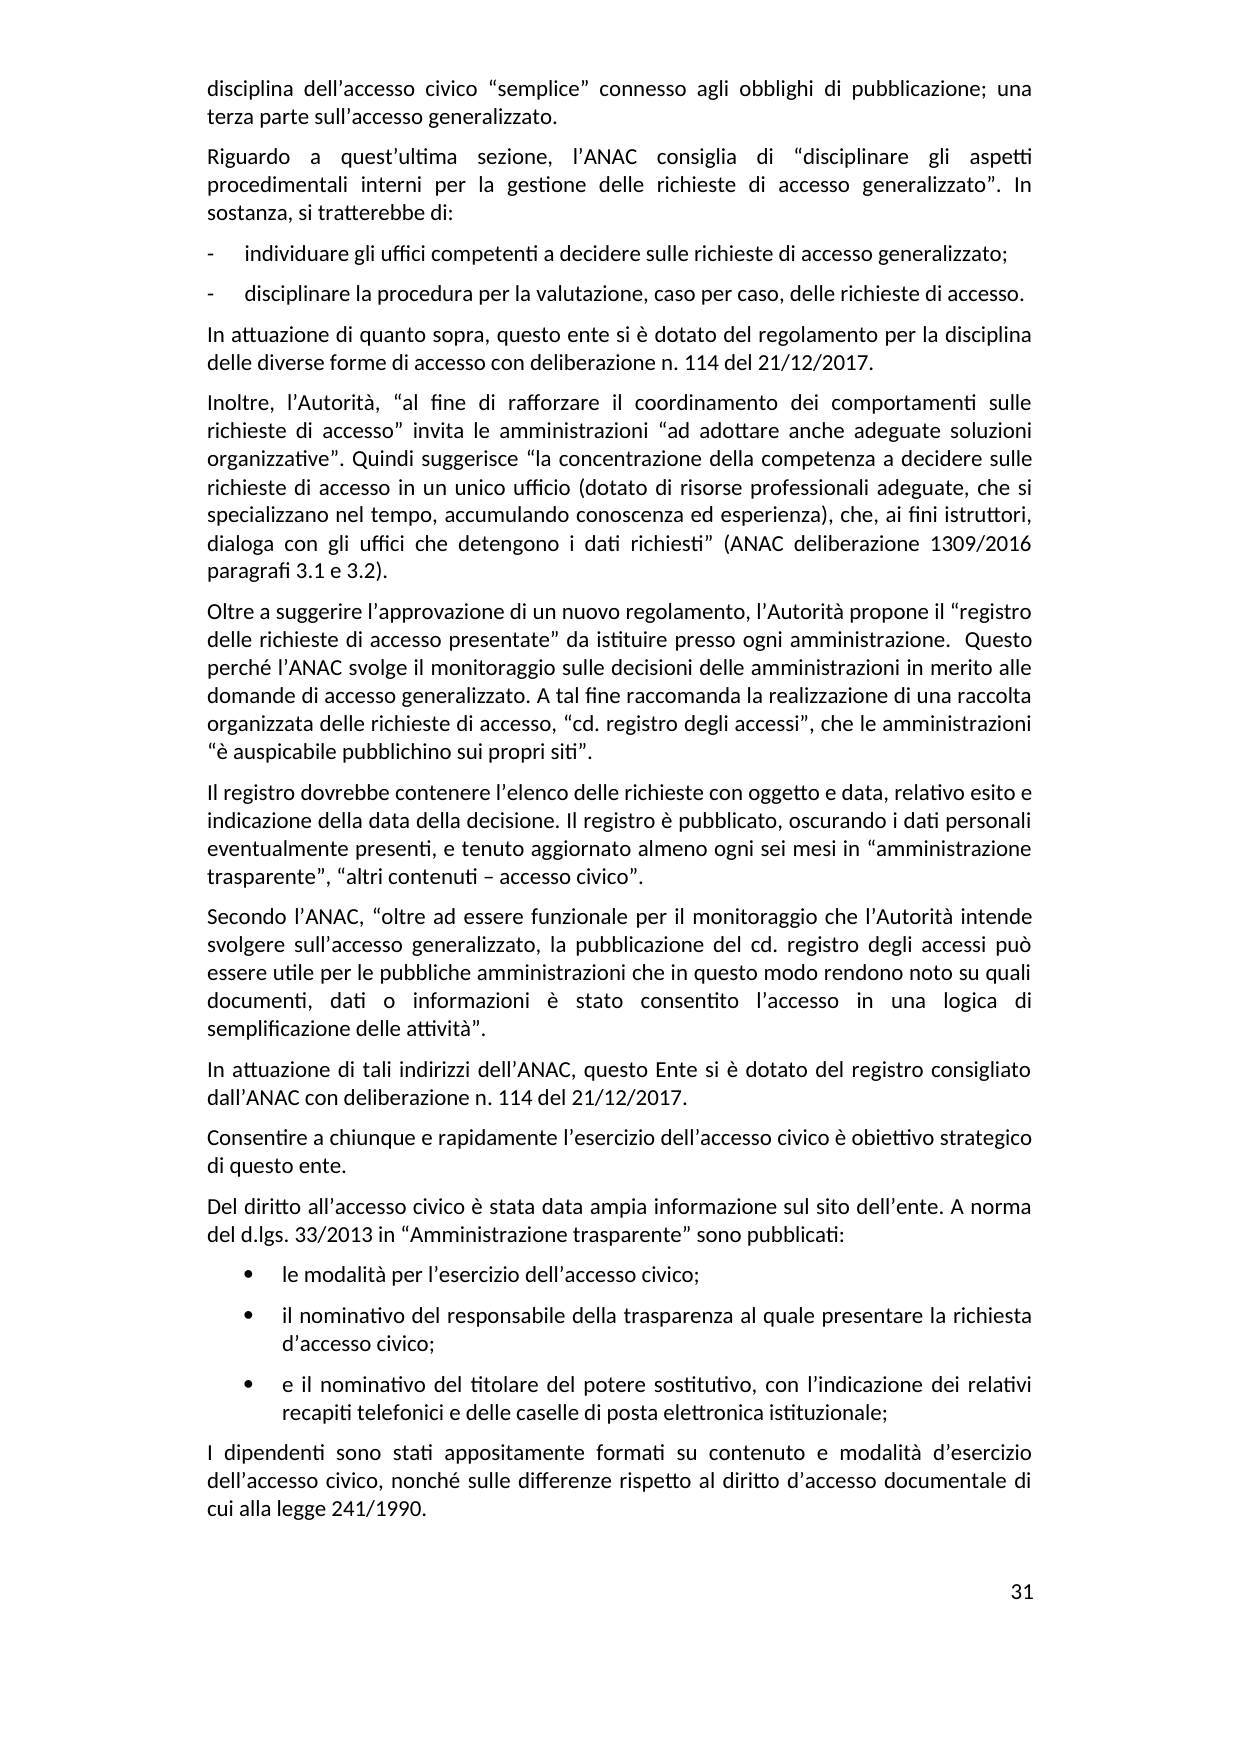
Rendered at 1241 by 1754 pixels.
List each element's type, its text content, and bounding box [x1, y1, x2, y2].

text I dipendenti sono stati appositamente formati su contenuto e modalità d’esercizio dell’accesso civico, nonché sulle differenze rispetto al diritto d’accesso documentale di cui alla legge 241/1990. [207, 1438, 1033, 1522]
text disciplina dell’accesso civico “semplice” connesso agli obblighi di pubblicazione; una terza parte sull’accesso generalizzato. [207, 74, 1033, 130]
list il nominativo del responsabile della trasparenza al quale presentare la richiesta d’accesso civico; [244, 1301, 1033, 1357]
text Oltre a suggerire l’approvazione di un nuovo regolamento, l’Autorità propone il “registro delle richieste di accesso presentate” da istituire presso ogni amministrazione. Questo perché l’ANAC svolge il monitoraggio sulle decisioni delle amministrazioni in merito alle domande di accesso generalizzato. A tal fine raccomanda la realizzazione di una raccolta organizzata delle richieste di accesso, “cd. registro degli accessi”, che le amministrazioni “è auspicabile pubblichino sui propri siti”. [207, 597, 1033, 765]
text In attuazione di quanto sopra, questo ente si è dotato del regolamento per la disciplina delle diverse forme di accesso con deliberazione n. 114 del 21/12/2017. [207, 320, 1033, 376]
text Consentire a chiunque e rapidamente l’esercizio dell’accesso civico è obiettivo strategico di questo ente. [207, 1123, 1033, 1179]
text Secondo l’ANAC, “oltre ad essere funzionale per il monitoraggio che l’Autorità intende svolgere sull’accesso generalizzato, la pubblicazione del cd. registro degli accessi può essere utile per le pubbliche amministrazioni che in questo modo rendono noto su quali documenti, dati o informazioni è stato consentito l’accesso in una logica di semplificazione delle attività”. [207, 902, 1033, 1042]
list disciplinare la procedura per la valutazione, caso per caso, delle richieste di accesso. [207, 279, 1033, 307]
text In attuazione di tali indirizzi dell’ANAC, questo Ente si è dotato del registro consigliato dall’ANAC con deliberazione n. 114 del 21/12/2017. [207, 1055, 1033, 1111]
text Inoltre, l’Autorità, “al fine di rafforzare il coordinamento dei comportamenti sulle richieste di accesso” invita le amministrazioni “ad adottare anche adeguate soluzioni organizzative”. Quindi suggerisce “la concentrazione della competenza a decidere sulle richieste di accesso in un unico ufficio (dotato di risorse professionali adeguate, che si specializzano nel tempo, accumulando conoscenza ed esperienza), che, ai fini istruttori, dialoga con gli uffici che detengono i dati richiesti” (ANAC deliberazione 1309/2016 paragrafi 3.1 e 3.2). [207, 388, 1033, 585]
list e il nominativo del titolare del potere sostitutivo, con l’indicazione dei relativi recapiti telefonici e delle caselle di posta elettronica istituzionale; [244, 1370, 1033, 1426]
list le modalità per l’esercizio dell’accesso civico; [244, 1261, 1033, 1289]
text Riguardo a quest’ultima sezione, l’ANAC consiglia di “disciplinare gli aspetti procedimentali interni per la gestione delle richieste di accesso generalizzato”. In sostanza, si tratterebbe di: [207, 142, 1033, 226]
list individuare gli uffici competenti a decidere sulle richieste di accesso generalizzato; [207, 239, 1033, 267]
text Il registro dovrebbe contenere l’elenco delle richieste con oggetto e data, relativo esito e indicazione della data della decisione. Il registro è pubblicato, oscurando i dati personali eventualmente presenti, e tenuto aggiornato almeno ogni sei mesi in “amministrazione trasparente”, “altri contenuti – accesso civico”. [207, 778, 1033, 890]
text Del diritto all’accesso civico è stata data ampia informazione sul sito dell’ente. A norma del d.lgs. 33/2013 in “Amministrazione trasparente” sono pubblicati: [207, 1192, 1033, 1248]
